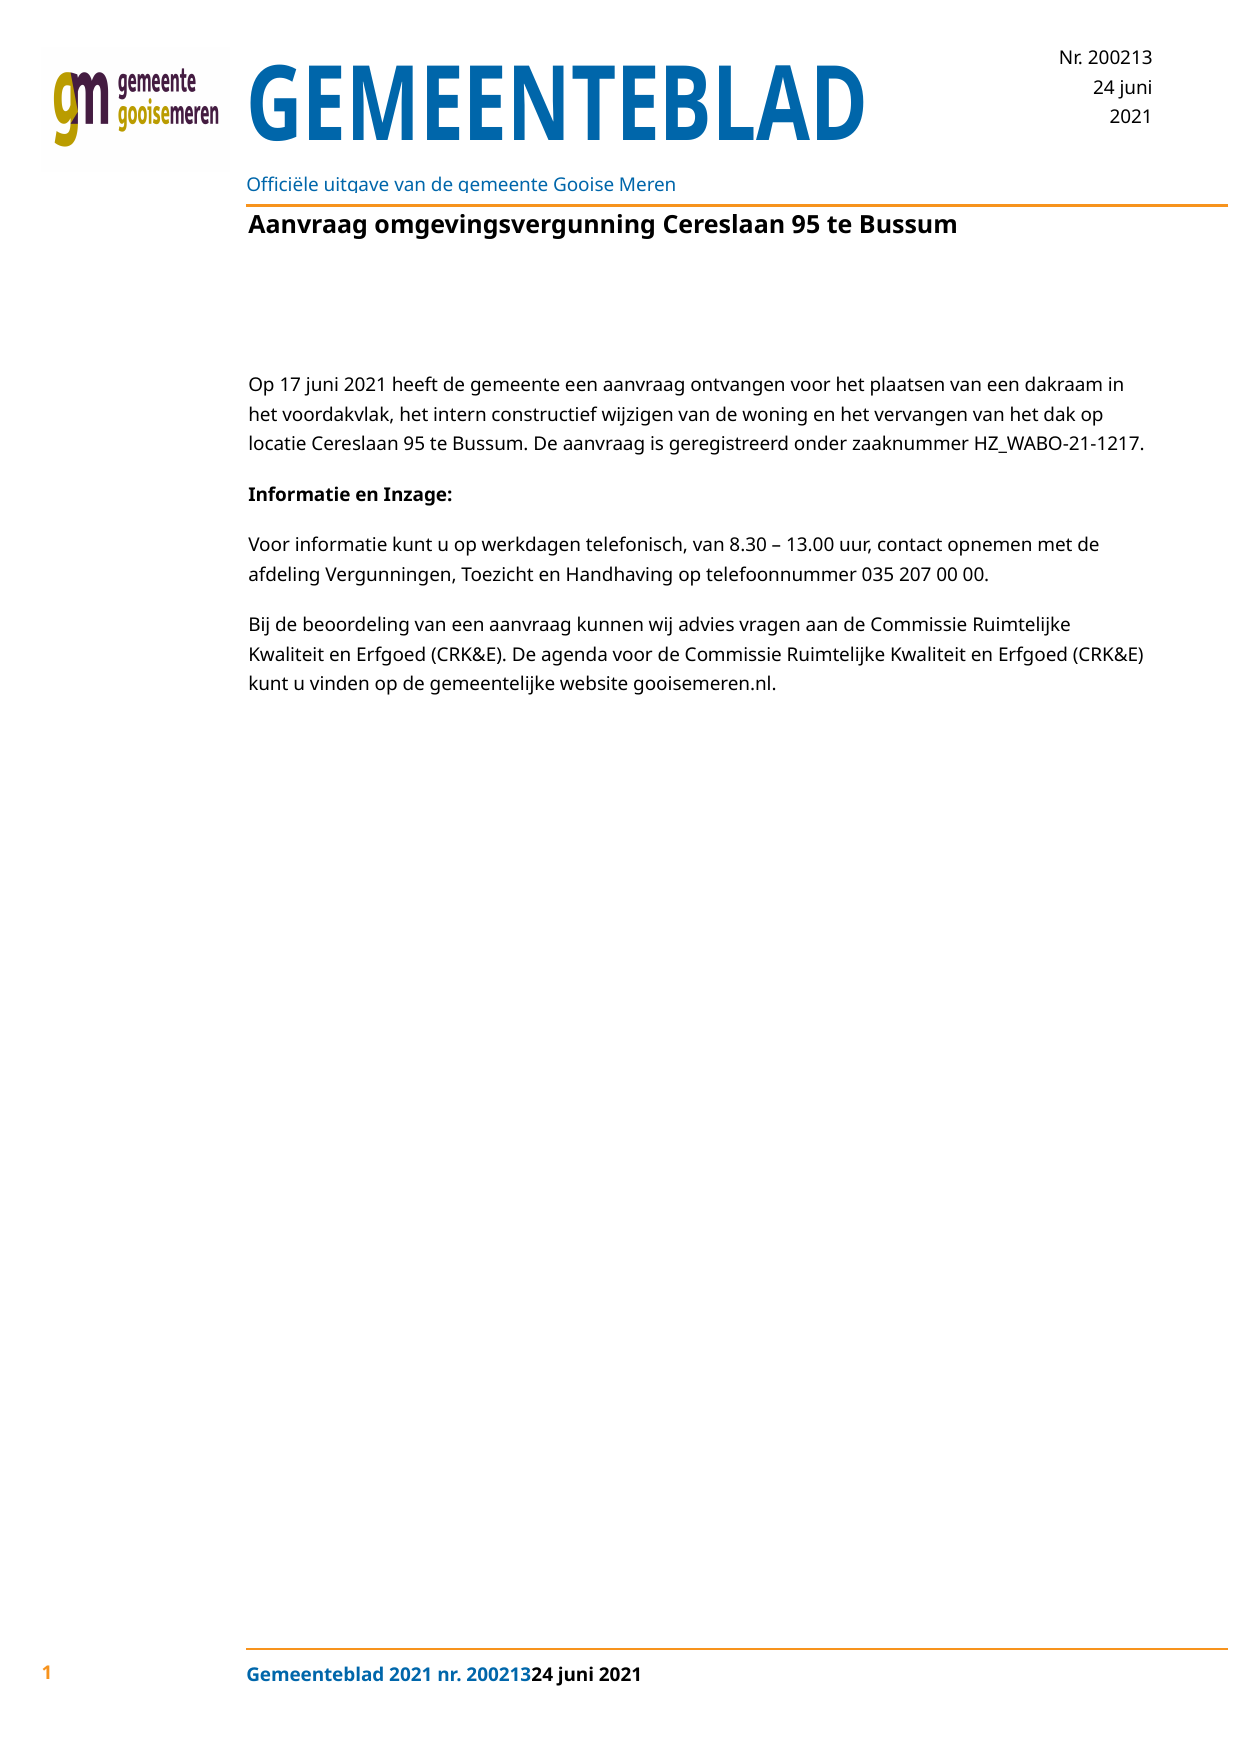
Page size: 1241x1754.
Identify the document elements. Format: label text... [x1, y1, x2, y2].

text Bij de beoordeling van een aanvraag kunnen wij advies vragen aan de Commissie Ruimtelijke Kwaliteit en Erfgoed (CRK&E). De agenda voor de Commissie Ruimtelijke Kwaliteit en Erfgoed (CRK&E) kunt u vinden op de gemeentelijke website gooisemeren.nl. [248, 611, 1152, 696]
text Voor informatie kunt u op werkdagen telefonisch, van 8.30 – 13.00 uur, contact opnemen met de afdeling Vergunningen, Toezicht en Handhaving op telefoonnummer 035 207 00 00. [248, 531, 1152, 586]
text Op 17 juni 2021 heeft de gemeente een aanvraag ontvangen voor het plaatsen van een dakraam in het voordakvlak, het intern constructief wijzigen van de woning en het vervangen van het dak op locatie Cereslaan 95 te Bussum. De aanvraag is geregistreerd onder zaaknummer HZ_WABO-21-1217. [248, 371, 1152, 456]
picture [41, 47, 231, 172]
text Informatie en Inzage: [248, 481, 1152, 506]
text Aanvraag omgevingsvergunning Cereslaan 95 te Bussum [248, 207, 1152, 241]
